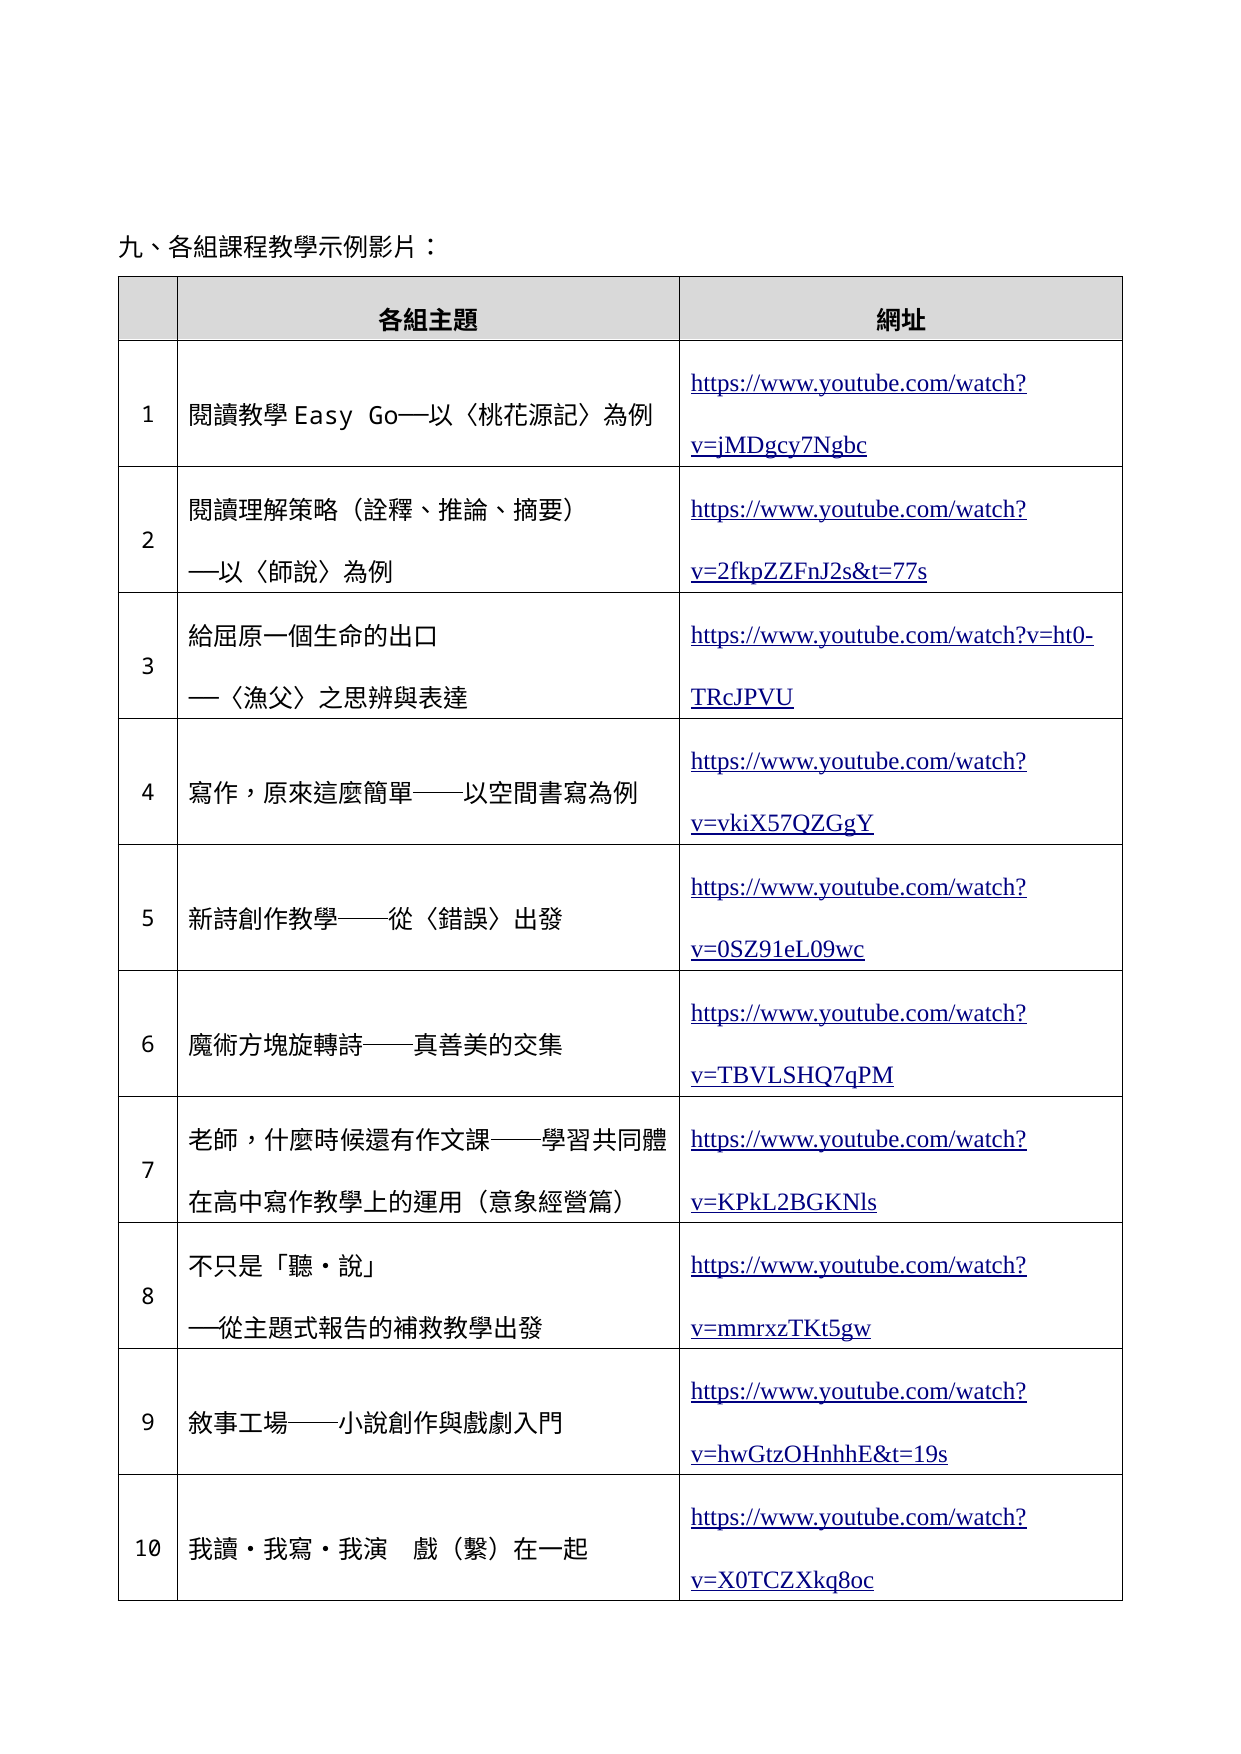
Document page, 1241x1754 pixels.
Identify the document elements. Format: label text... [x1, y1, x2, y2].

table_cell 3 [119, 593, 177, 718]
table_header 各組主題 [178, 277, 679, 339]
table_cell https://www.youtube.com/watch?v=2fkpZZFnJ2s&t=77s [680, 467, 1122, 592]
table_cell https://www.youtube.com/watch?v=jMDgcy7Ngbc [680, 341, 1122, 466]
table_cell https://www.youtube.com/watch?v=X0TCZXkq8oc [680, 1475, 1122, 1600]
table_cell https://www.youtube.com/watch?v=ht0-TRcJPVU [680, 593, 1122, 718]
table_cell 新詩創作教學──從〈錯誤〉出發 [178, 845, 679, 970]
table_cell 寫作，原來這麼簡單──以空間書寫為例 [178, 719, 679, 844]
table_cell https://www.youtube.com/watch?v=0SZ91eL09wc [680, 845, 1122, 970]
table_cell 5 [119, 845, 177, 970]
text 九、各組課程教學示例影片： [118, 204, 1122, 267]
table_cell https://www.youtube.com/watch?v=hwGtzOHnhhE&t=19s [680, 1349, 1122, 1474]
table_cell 1 [119, 341, 177, 466]
table_cell https://www.youtube.com/watch?v=mmrxzTKt5gw [680, 1223, 1122, 1348]
table_header [119, 277, 177, 339]
table_cell 8 [119, 1223, 177, 1348]
table_cell 7 [119, 1097, 177, 1222]
table_cell 不只是「聽‧說」 ──從主題式報告的補救教學出發 [178, 1223, 679, 1348]
table_cell 閱讀理解策略（詮釋、推論、摘要） ──以〈師說〉為例 [178, 467, 679, 592]
table_cell 9 [119, 1349, 177, 1474]
table_cell 給屈原一個生命的出口 ──〈漁父〉之思辨與表達 [178, 593, 679, 718]
table_cell 我讀‧我寫‧我演 戲（繫）在一起 [178, 1475, 679, 1600]
table_cell 老師，什麼時候還有作文課──學習共同體在高中寫作教學上的運用（意象經營篇） [178, 1097, 679, 1222]
table_cell 10 [119, 1475, 177, 1600]
table_cell https://www.youtube.com/watch?v=TBVLSHQ7qPM [680, 971, 1122, 1096]
table_cell https://www.youtube.com/watch?v=vkiX57QZGgY [680, 719, 1122, 844]
table_cell https://www.youtube.com/watch?v=KPkL2BGKNls [680, 1097, 1122, 1222]
table_cell 敘事工場──小說創作與戲劇入門 [178, 1349, 679, 1474]
table_cell 魔術方塊旋轉詩──真善美的交集 [178, 971, 679, 1096]
table_cell 6 [119, 971, 177, 1096]
table_header 網址 [680, 277, 1122, 339]
table_cell 2 [119, 467, 177, 592]
table_cell 閱讀教學Easy Go──以〈桃花源記〉為例 [178, 341, 679, 466]
table_cell 4 [119, 719, 177, 844]
